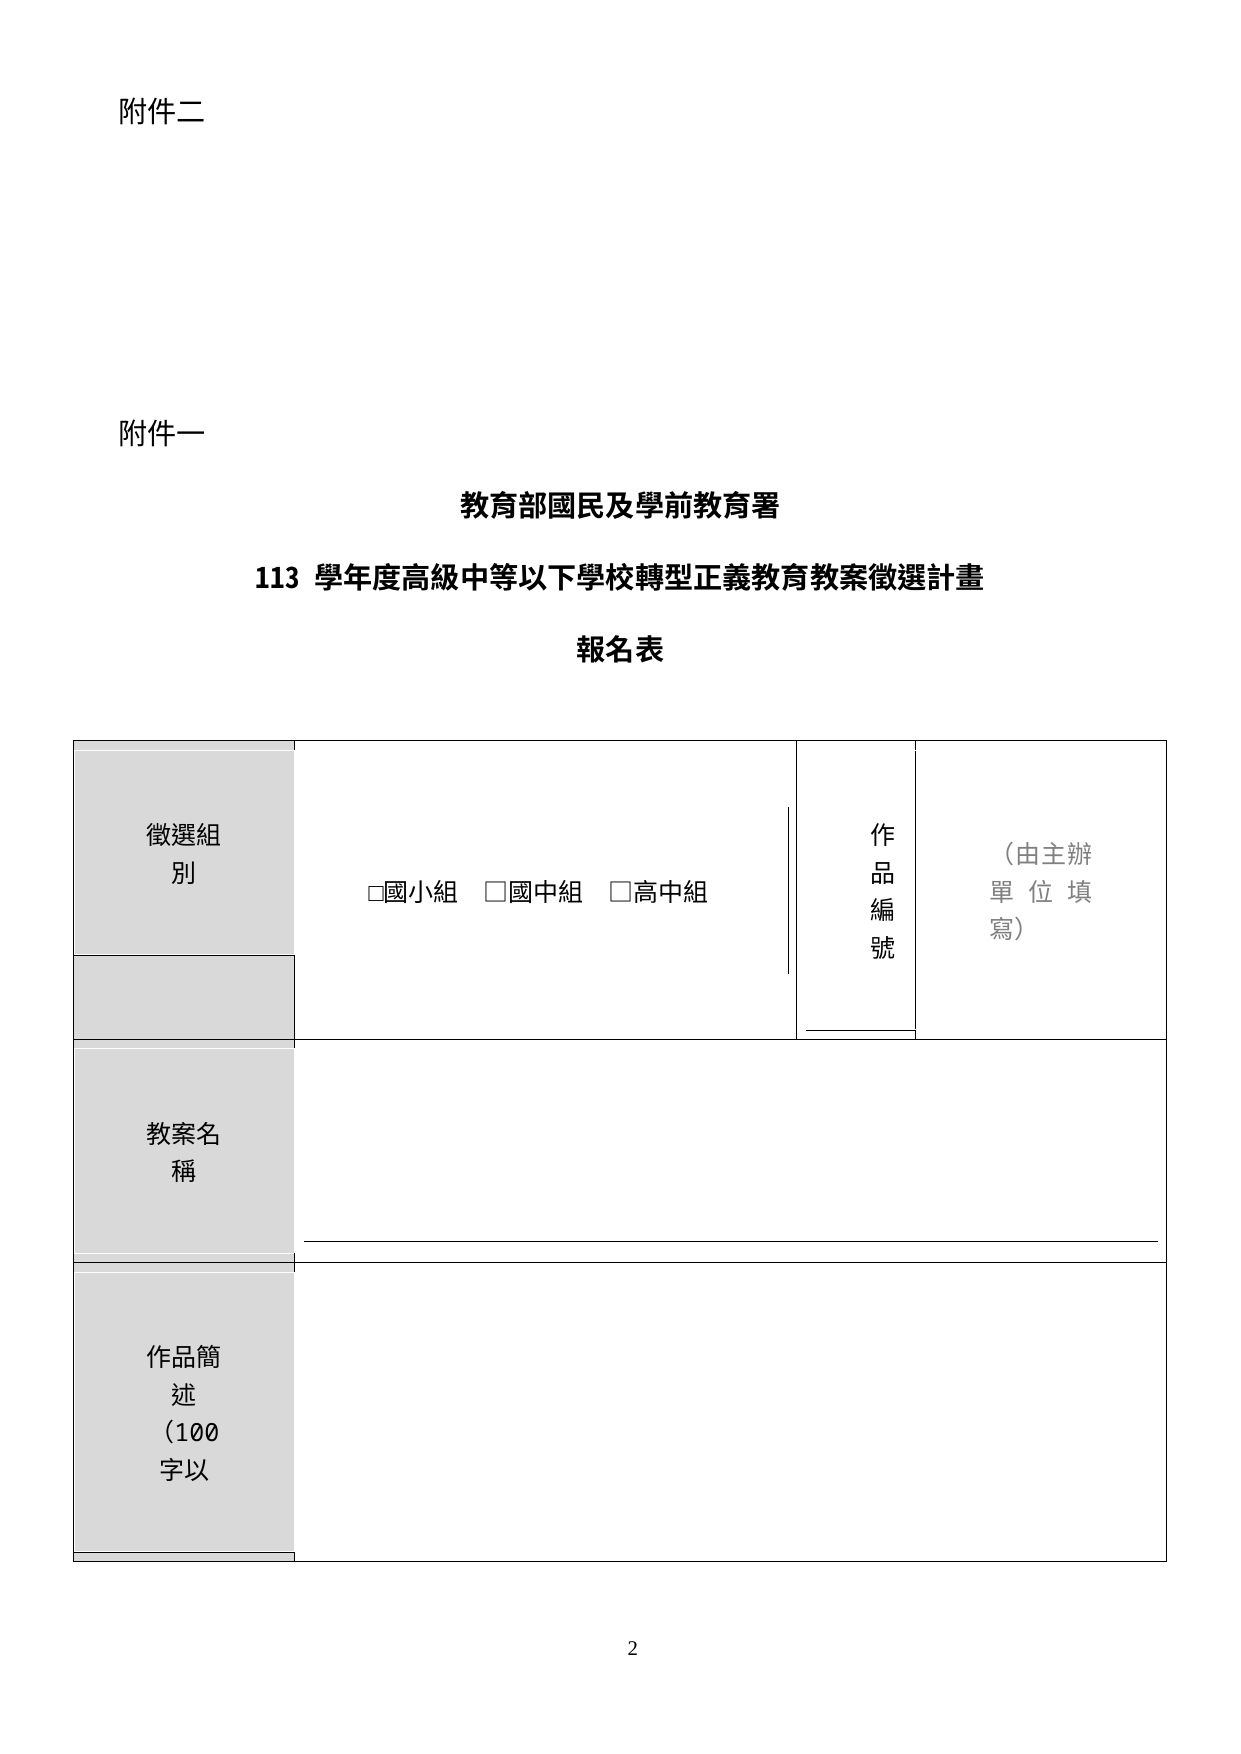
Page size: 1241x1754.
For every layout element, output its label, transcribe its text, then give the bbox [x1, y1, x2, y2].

text 報名表 [118, 606, 1122, 668]
table_header （由主辦單位填寫） [916, 741, 1166, 1039]
table_cell [74, 1553, 294, 1561]
table_header 徵選組別 [75, 751, 294, 954]
table_header [74, 956, 294, 1039]
text 教育部國民及學前教育署 [118, 462, 1122, 525]
table_cell 教案名稱 [75, 1049, 294, 1253]
table_cell [295, 1040, 1166, 1262]
table_cell [74, 1040, 294, 1048]
text 附件一 [118, 390, 1122, 453]
table_cell 作品簡述 （100字以 [75, 1273, 294, 1551]
table_cell [74, 1263, 294, 1272]
table_header [74, 741, 294, 750]
table_cell [74, 1254, 294, 1262]
table_header 作品編號 [797, 741, 915, 1039]
table_header □國小組 □國中組 □高中組 [295, 741, 796, 1039]
table_cell [295, 1263, 1166, 1561]
text 113 學年度高級中等以下學校轉型正義教育教案徵選計畫 [118, 534, 1122, 597]
